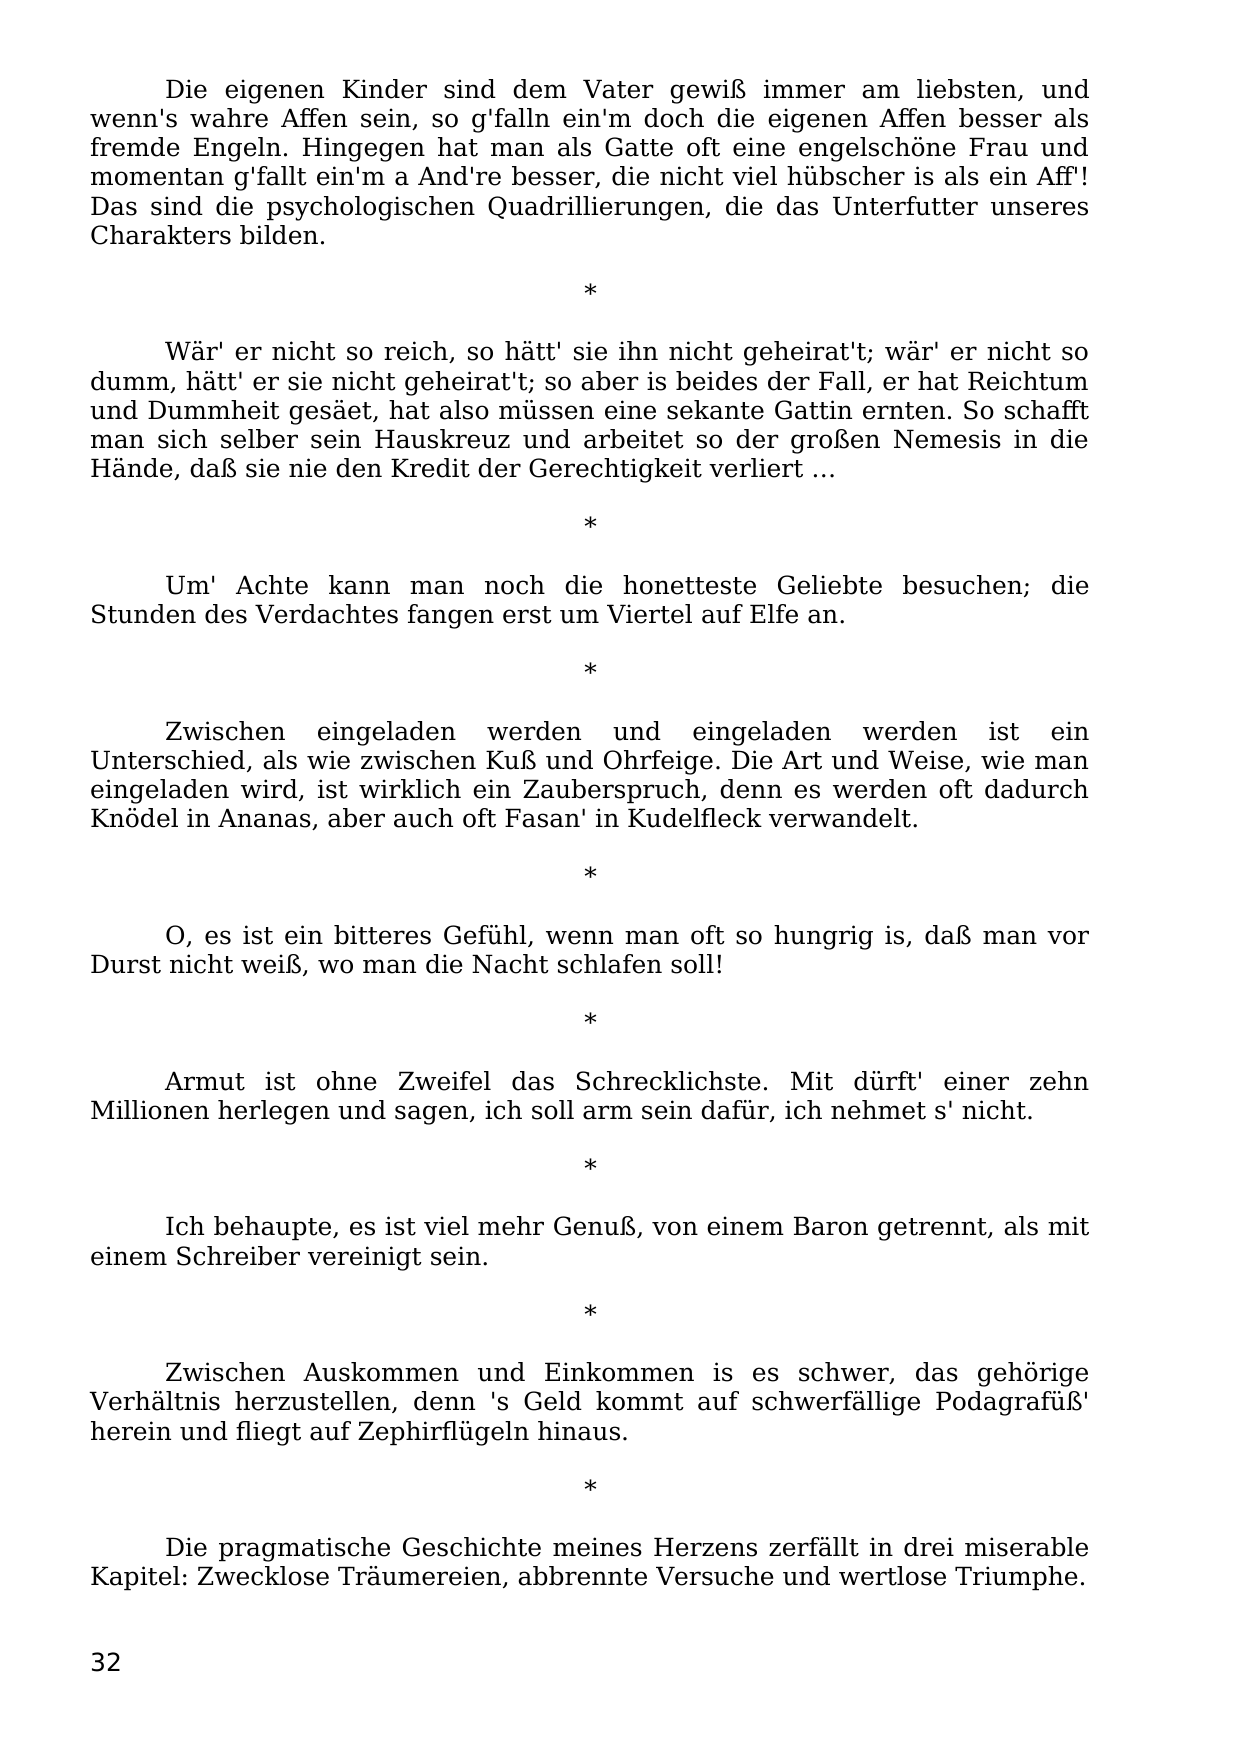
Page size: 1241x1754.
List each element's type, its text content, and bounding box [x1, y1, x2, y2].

text Armut ist ohne Zweifel das Schrecklichste. Mit dürft' einer zehn Millionen herlegen und sagen, ich soll arm sein dafür, ich nehmet s' nicht. [90, 1067, 1091, 1125]
text Wär' er nicht so reich, so hätt' sie ihn nicht geheirat't; wär' er nicht so dumm, hätt' er sie nicht geheirat't; so aber is beides der Fall, er hat Reichtum und Dummheit gesäet, hat also müssen eine sekante Gattin ernten. So schafft man sich selber sein Hauskreuz und arbeitet so der großen Nemesis in die Hände, daß sie nie den Kredit der Gerechtigkeit verliert … [90, 337, 1091, 483]
text * [90, 1154, 1091, 1183]
text O, es ist ein bitteres Gefühl, wenn man oft so hungrig is, daß man vor Durst nicht weiß, wo man die Nacht schlafen soll! [90, 921, 1091, 979]
text Die pragmatische Geschichte meines Herzens zerfällt in drei miserable Kapitel: Zwecklose Träumereien, abbrennte Versuche und wertlose Triumphe. [90, 1533, 1091, 1592]
text Um' Achte kann man noch die honetteste Geliebte besuchen; die Stunden des Verdachtes fangen erst um Viertel auf Elfe an. [90, 571, 1091, 629]
text Zwischen Auskommen und Einkommen is es schwer, das gehörige Verhältnis herzustellen, denn 's Geld kommt auf schwerfällige Podagrafüß' herein und fliegt auf Zephirflügeln hinaus. [90, 1358, 1091, 1446]
text * [90, 1008, 1091, 1037]
text Die eigenen Kinder sind dem Vater gewiß immer am liebsten, und wenn's wahre Affen sein, so g'falln ein'm doch die eigenen Affen besser als fremde Engeln. Hingegen hat man als Gatte oft eine engelschöne Frau und momentan g'fallt ein'm a And're besser, die nicht viel hübscher is als ein Aff'! Das sind die psychologischen Quadrillierungen, die das Unterfutter unseres Charakters bilden. [90, 75, 1091, 250]
text Zwischen eingeladen werden und eingeladen werden ist ein Unterschied, als wie zwischen Kuß und Ohrfeige. Die Art und Weise, wie man eingeladen wird, ist wirklich ein Zauberspruch, denn es werden oft dadurch Knödel in Ananas, aber auch oft Fasan' in Kudelfleck verwandelt. [90, 717, 1091, 833]
text * [90, 512, 1091, 542]
text * [90, 279, 1091, 308]
text * [90, 862, 1091, 892]
text * [90, 1475, 1091, 1504]
text Ich behaupte, es ist viel mehr Genuß, von einem Baron getrennt, als mit einem Schreiber vereinigt sein. [90, 1212, 1091, 1271]
text * [90, 1300, 1091, 1329]
text * [90, 658, 1091, 687]
